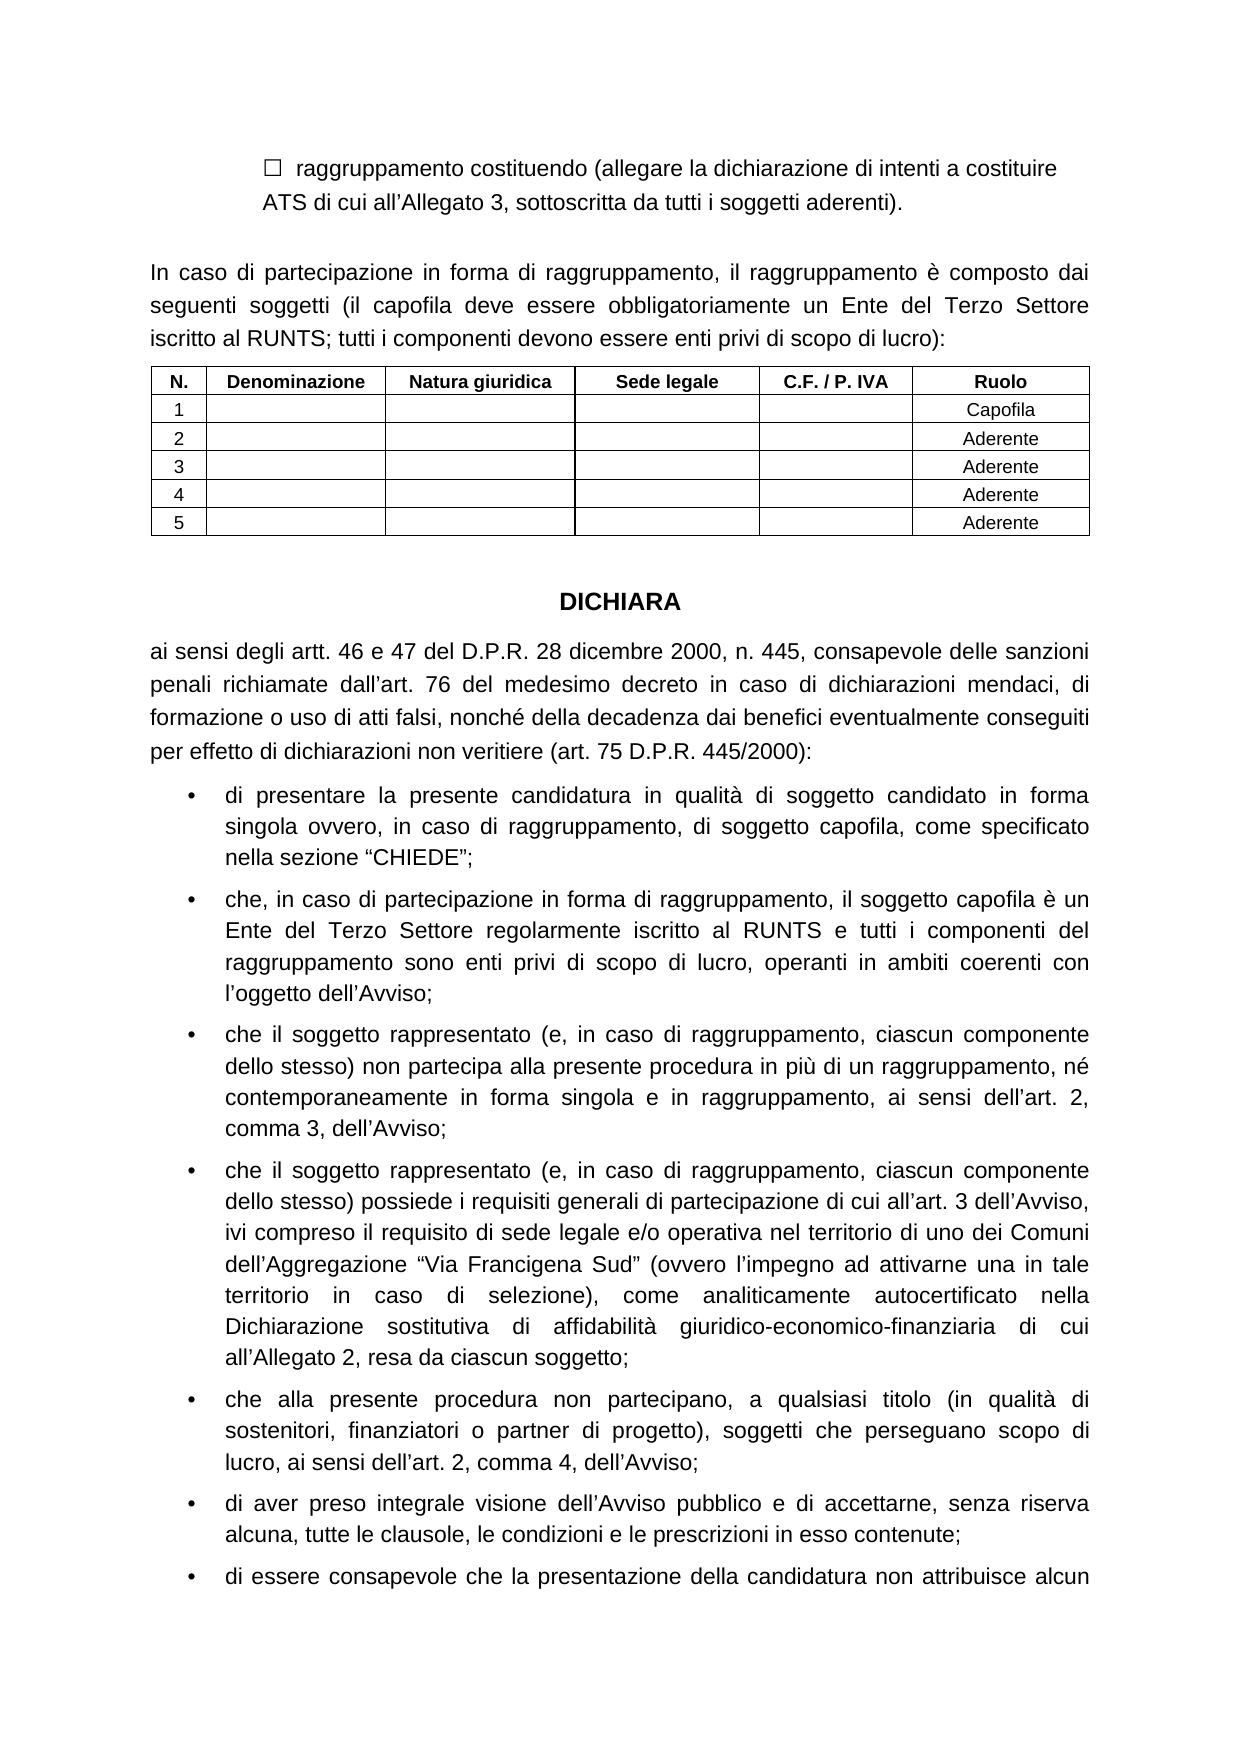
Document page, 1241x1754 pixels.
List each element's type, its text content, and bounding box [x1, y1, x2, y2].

table_cell [760, 395, 912, 422]
text ai sensi degli artt. 46 e 47 del D.P.R. 28 dicembre 2000, n. 445, consapevole delle sanzioni penali richiamate dall’art. 76 del medesimo decreto in caso di dichiarazioni mendaci, di formazione o uso di atti falsi, nonché della decadenza dai benefici eventualmente conseguiti per effetto di dichiarazioni non veritiere (art. 75 D.P.R. 445/2000): [150, 632, 1090, 766]
table_cell [207, 480, 385, 507]
table_cell [386, 508, 574, 535]
table_cell Capofila [913, 395, 1089, 422]
table_header Natura giuridica [386, 367, 574, 394]
table_cell Aderente [913, 480, 1089, 507]
list che il soggetto rappresentato (e, in caso di raggruppamento, ciascun componente dello stesso) non partecipa alla presente procedura in più di un raggruppamento, né contemporaneamente in forma singola e in raggruppamento, ai sensi dell’art. 2, comma 3, dell’Avviso; [187, 1018, 1090, 1143]
table_header Sede legale [576, 367, 759, 394]
table_cell [576, 395, 759, 422]
list di aver preso integrale visione dell’Avviso pubblico e di accettarne, senza riserva alcuna, tutte le clausole, le condizioni e le prescrizioni in esso contenute; [187, 1487, 1090, 1549]
list che, in caso di partecipazione in forma di raggruppamento, il soggetto capofila è un Ente del Terzo Settore regolarmente iscritto al RUNTS e tutti i componenti del raggruppamento sono enti privi di scopo di lucro, operanti in ambiti coerenti con l’oggetto dell’Avviso; [187, 882, 1090, 1007]
text DICHIARA [150, 587, 1090, 616]
text In caso di partecipazione in forma di raggruppamento, il raggruppamento è composto dai seguenti soggetti (il capofila deve essere obbligatoriamente un Ente del Terzo Settore iscritto al RUNTS; tutti i componenti devono essere enti privi di scopo di lucro): [150, 253, 1090, 353]
table_cell [386, 395, 574, 422]
table_cell [760, 451, 912, 478]
table_cell [760, 480, 912, 507]
table_cell [760, 508, 912, 535]
table_cell 1 [152, 395, 206, 422]
table_header C.F. / P. IVA [760, 367, 912, 394]
table_cell [576, 451, 759, 478]
table_cell [386, 423, 574, 450]
table_cell 3 [152, 451, 206, 478]
table_cell 2 [152, 423, 206, 450]
table_cell 4 [152, 480, 206, 507]
table_cell [760, 423, 912, 450]
list di presentare la presente candidatura in qualità di soggetto candidato in forma singola ovvero, in caso di raggruppamento, di soggetto capofila, come specificato nella sezione “CHIEDE”; [187, 778, 1090, 872]
table_cell [207, 395, 385, 422]
table_cell [576, 508, 759, 535]
table_cell [386, 451, 574, 478]
table_cell [576, 423, 759, 450]
table_cell Aderente [913, 423, 1089, 450]
list di essere consapevole che la presentazione della candidatura non attribuisce alcun [187, 1559, 1090, 1591]
table_cell [576, 480, 759, 507]
table_header Ruolo [913, 367, 1089, 394]
table_cell [207, 423, 385, 450]
table_cell 5 [152, 508, 206, 535]
table_cell Aderente [913, 451, 1089, 478]
table_cell [207, 451, 385, 478]
list che il soggetto rappresentato (e, in caso di raggruppamento, ciascun componente dello stesso) possiede i requisiti generali di partecipazione di cui all’art. 3 dell’Avviso, ivi compreso il requisito di sede legale e/o operativa nel territorio di uno dei Comuni dell’Aggregazione “Via Francigena Sud” (ovvero l’impegno ad attivarne una in tale territorio in caso di selezione), come analiticamente autocertificato nella Dichiarazione sostitutiva di affidabilità giuridico-economico-finanziaria di cui all’Allegato 2, resa da ciascun soggetto; [187, 1153, 1090, 1372]
list che alla presente procedura non partecipano, a qualsiasi titolo (in qualità di sostenitori, finanziatori o partner di progetto), soggetti che perseguano scopo di lucro, ai sensi dell’art. 2, comma 4, dell’Avviso; [187, 1382, 1090, 1476]
text ☐ raggruppamento costituendo (allegare la dichiarazione di intenti a costituire ATS di cui all’Allegato 3, sottoscritta da tutti i soggetti aderenti). [262, 150, 1090, 217]
table_cell [386, 480, 574, 507]
table_cell [207, 508, 385, 535]
table_cell Aderente [913, 508, 1089, 535]
table_header N. [152, 367, 206, 394]
table_header Denominazione [207, 367, 385, 394]
